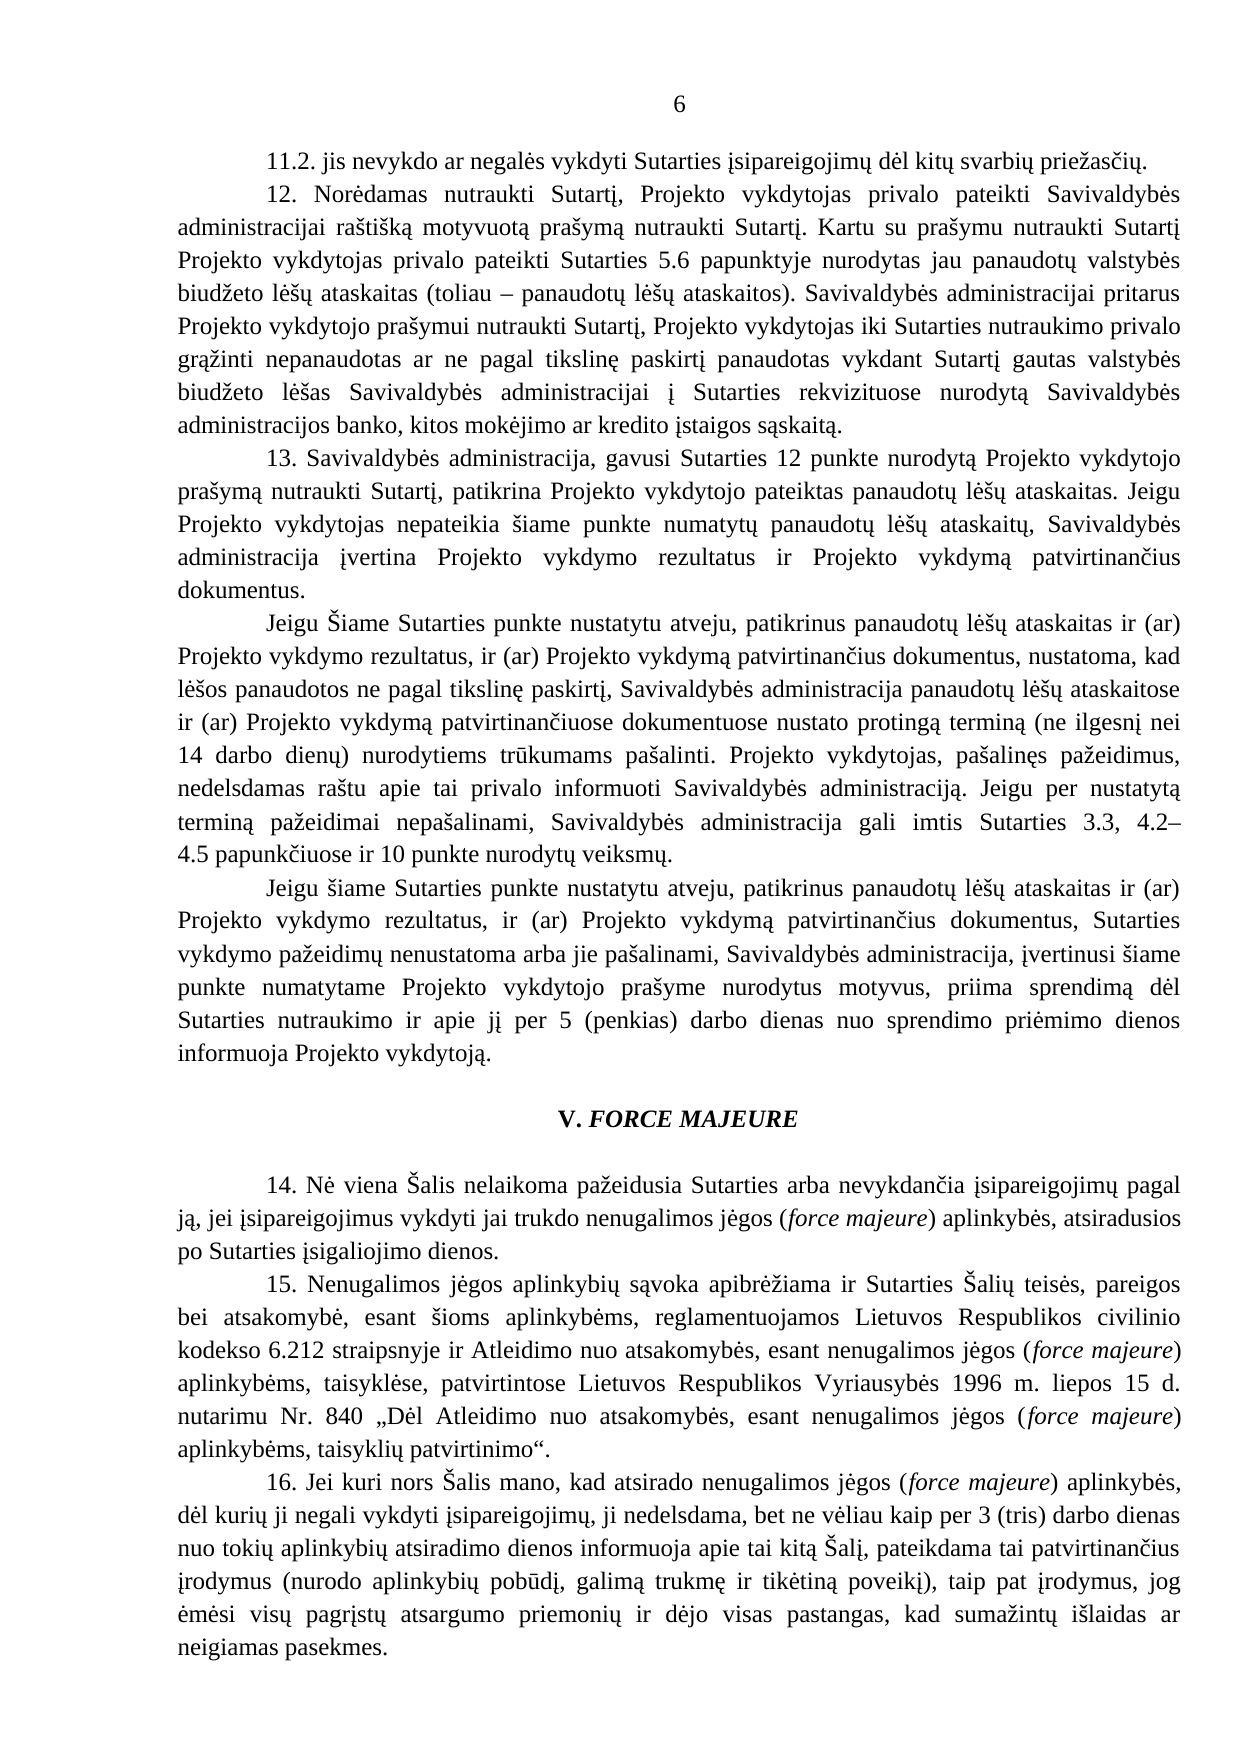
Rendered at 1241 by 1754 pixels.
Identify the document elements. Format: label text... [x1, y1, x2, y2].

text 16. Jei kuri nors Šalis mano, kad atsirado nenugalimos jėgos (force majeure) aplinkybės, dėl kurių ji negali vykdyti įsipareigojimų, ji nedelsdama, bet ne vėliau kaip per 3 (tris) darbo dienas nuo tokių aplinkybių atsiradimo dienos informuoja apie tai kitą Šalį, pateikdama tai patvirtinančius įrodymus (nurodo aplinkybių pobūdį, galimą trukmę ir tikėtiną poveikį), taip pat įrodymus, jog ėmėsi visų pagrįstų atsargumo priemonių ir dėjo visas pastangas, kad sumažintų išlaidas ar neigiamas pasekmes. [177, 1467, 1181, 1661]
text Jeigu Šiame Sutarties punkte nustatytu atveju, patikrinus panaudotų lėšų ataskaitas ir (ar) Projekto vykdymo rezultatus, ir (ar) Projekto vykdymą patvirtinančius dokumentus, nustatoma, kad lėšos panaudotos ne pagal tikslinę paskirtį, Savivaldybės administracija panaudotų lėšų ataskaitose ir (ar) Projekto vykdymą patvirtinančiuose dokumentuose nustato protingą terminą (ne ilgesnį nei 14 darbo dienų) nurodytiems trūkumams pašalinti. Projekto vykdytojas, pašalinęs pažeidimus, nedelsdamas raštu apie tai privalo informuoti Savivaldybės administraciją. Jeigu per nustatytą terminą pažeidimai nepašalinami, Savivaldybės administracija gali imtis Sutarties 3.3, 4.2–4.5 papunkčiuose ir 10 punkte nurodytų veiksmų. [177, 608, 1181, 868]
text Jeigu šiame Sutarties punkte nustatytu atveju, patikrinus panaudotų lėšų ataskaitas ir (ar) Projekto vykdymo rezultatus, ir (ar) Projekto vykdymą patvirtinančius dokumentus, Sutarties vykdymo pažeidimų nenustatoma arba jie pašalinami, Savivaldybės administracija, įvertinusi šiame punkte numatytame Projekto vykdytojo prašyme nurodytus motyvus, priima sprendimą dėl Sutarties nutraukimo ir apie jį per 5 (penkias) darbo dienas nuo sprendimo priėmimo dienos informuoja Projekto vykdytoją. [177, 873, 1181, 1066]
text 14. Nė viena Šalis nelaikoma pažeidusia Sutarties arba nevykdančia įsipareigojimų pagal ją, jei įsipareigojimus vykdyti jai trukdo nenugalimos jėgos (force majeure) aplinkybės, atsiradusios po Sutarties įsigaliojimo dienos. [177, 1170, 1181, 1264]
text V. FORCE MAJEURE [177, 1104, 1181, 1132]
text 11.2. jis nevykdo ar negalės vykdyti Sutarties įsipareigojimų dėl kitų svarbių priežasčių. [177, 146, 1181, 175]
text 12. Norėdamas nutraukti Sutartį, Projekto vykdytojas privalo pateikti Savivaldybės administracijai raštišką motyvuotą prašymą nutraukti Sutartį. Kartu su prašymu nutraukti Sutartį Projekto vykdytojas privalo pateikti Sutarties 5.6 papunktyje nurodytas jau panaudotų valstybės biudžeto lėšų ataskaitas (toliau – panaudotų lėšų ataskaitos). Savivaldybės administracijai pritarus Projekto vykdytojo prašymui nutraukti Sutartį, Projekto vykdytojas iki Sutarties nutraukimo privalo grąžinti nepanaudotas ar ne pagal tikslinę paskirtį panaudotas vykdant Sutartį gautas valstybės biudžeto lėšas Savivaldybės administracijai į Sutarties rekvizituose nurodytą Savivaldybės administracijos banko, kitos mokėjimo ar kredito įstaigos sąskaitą. [177, 179, 1181, 439]
text 15. Nenugalimos jėgos aplinkybių sąvoka apibrėžiama ir Sutarties Šalių teisės, pareigos bei atsakomybė, esant šioms aplinkybėms, reglamentuojamos Lietuvos Respublikos civilinio kodekso 6.212 straipsnyje ir Atleidimo nuo atsakomybės, esant nenugalimos jėgos (force majeure) aplinkybėms, taisyklėse, patvirtintose Lietuvos Respublikos Vyriausybės 1996 m. liepos 15 d. nutarimu Nr. 840 „Dėl Atleidimo nuo atsakomybės, esant nenugalimos jėgos (force majeure) aplinkybėms, taisyklių patvirtinimo“. [177, 1269, 1181, 1463]
text 13. Savivaldybės administracija, gavusi Sutarties 12 punkte nurodytą Projekto vykdytojo prašymą nutraukti Sutartį, patikrina Projekto vykdytojo pateiktas panaudotų lėšų ataskaitas. Jeigu Projekto vykdytojas nepateikia šiame punkte numatytų panaudotų lėšų ataskaitų, Savivaldybės administracija įvertina Projekto vykdymo rezultatus ir Projekto vykdymą patvirtinančius dokumentus. [177, 443, 1181, 604]
